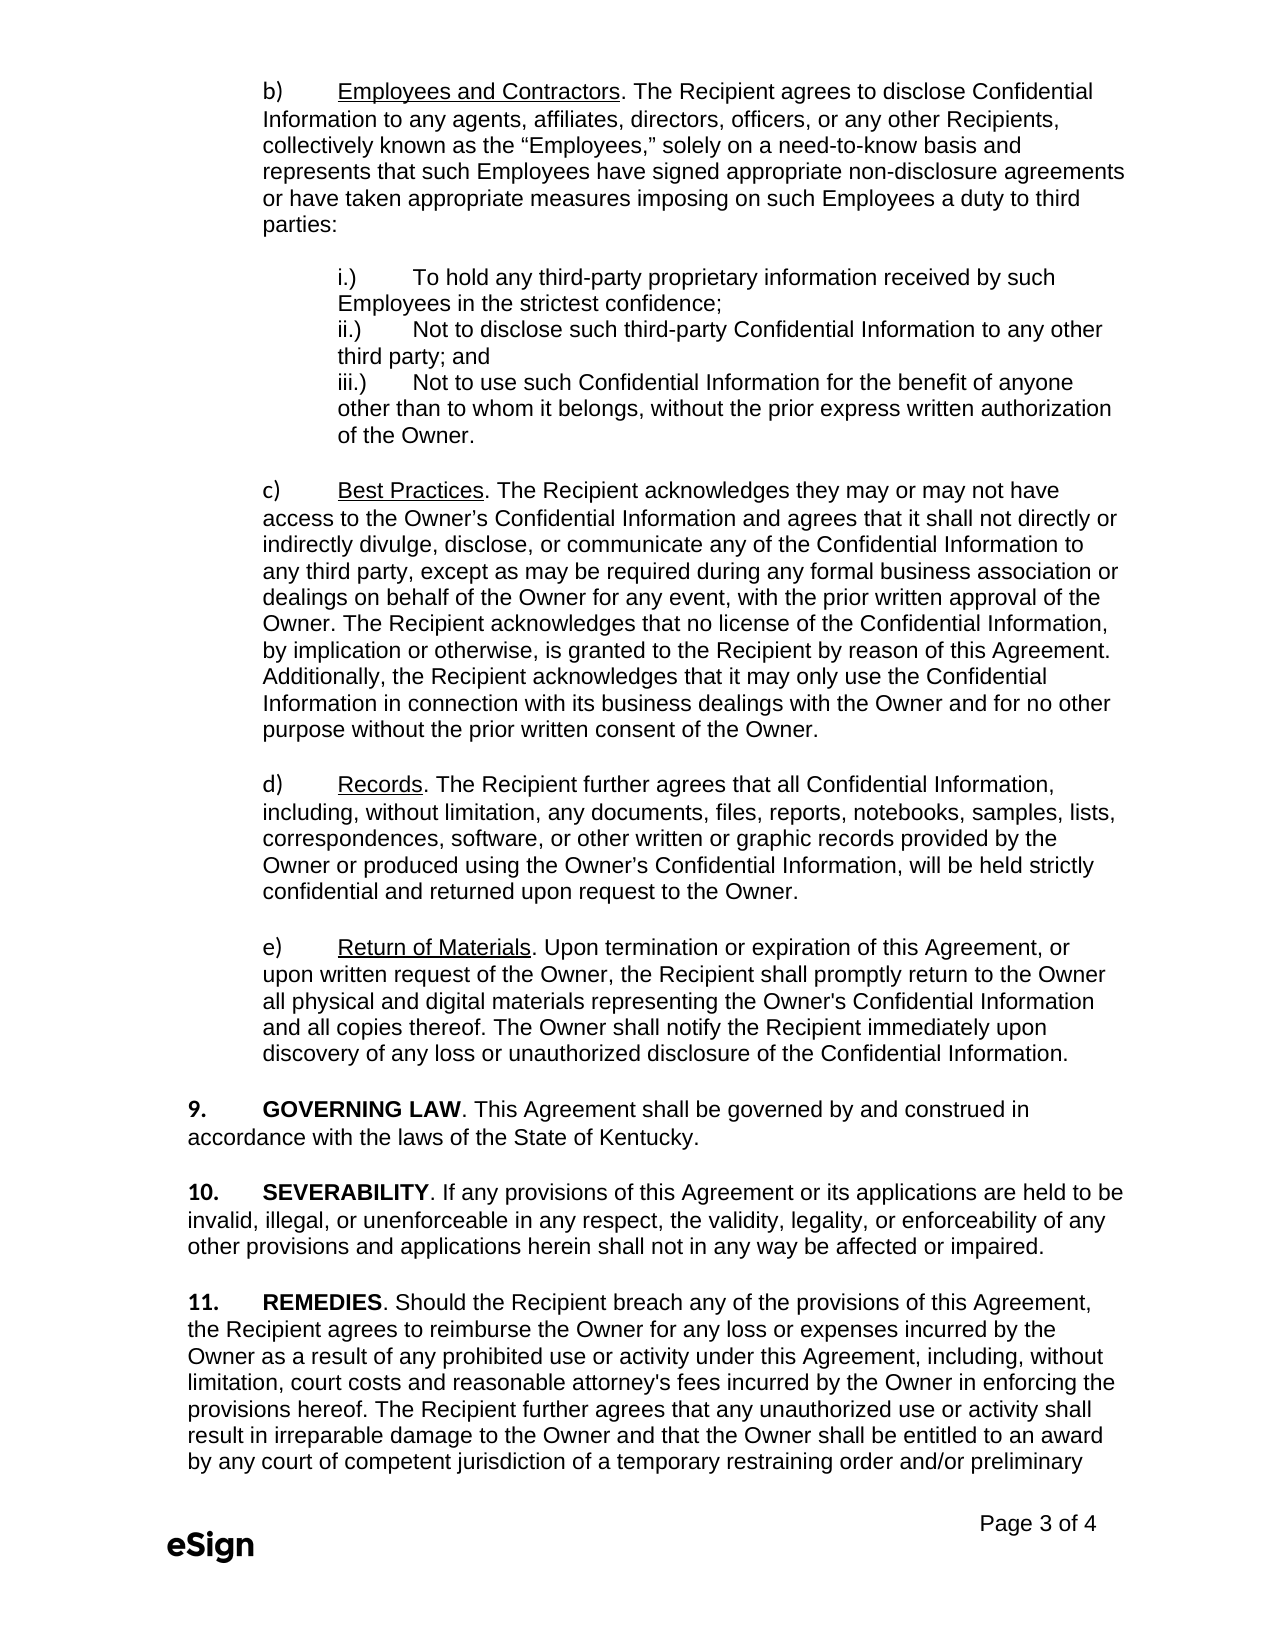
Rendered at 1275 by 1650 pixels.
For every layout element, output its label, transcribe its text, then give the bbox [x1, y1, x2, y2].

list Return of Materials. Upon termination or expiration of this Agreement, or upon written request of the Owner, the Recipient shall promptly return to the Owner all physical and digital materials representing the Owner's Confidential Information and all copies thereof. The Owner shall notify the Recipient immediately upon discovery of any loss or unauthorized disclosure of the Confidential Information. [262, 931, 1125, 1067]
list REMEDIES. Should the Recipient breach any of the provisions of this Agreement, the Recipient agrees to reimburse the Owner for any loss or expenses incurred by the Owner as a result of any prohibited use or activity under this Agreement, including, without limitation, court costs and reasonable attorney's fees incurred by the Owner in enforcing the provisions hereof. The Recipient further agrees that any unauthorized use or activity shall result in irreparable damage to the Owner and that the Owner shall be entitled to an award by any court of competent jurisdiction of a temporary restraining order and/or preliminary [187, 1286, 1125, 1474]
list GOVERNING LAW. This Agreement shall be governed by and construed in accordance with the laws of the State of Kentucky. [187, 1093, 1125, 1150]
list Records. The Recipient further agrees that all Confidential Information, including, without limitation, any documents, files, reports, notebooks, samples, lists, correspondences, software, or other written or graphic records provided by the Owner or produced using the Owner’s Confidential Information, will be held strictly confidential and returned upon request to the Owner. [262, 768, 1125, 904]
list SEVERABILITY. If any provisions of this Agreement or its applications are held to be invalid, illegal, or unenforceable in any respect, the validity, legality, or enforceability of any other provisions and applications herein shall not in any way be affected or impaired. [187, 1176, 1125, 1259]
list To hold any third-party proprietary information received by such Employees in the strictest confidence; [337, 264, 1125, 316]
list Not to disclose such third-party Confidential Information to any other third party; and [337, 316, 1125, 369]
list Not to use such Confidential Information for the benefit of anyone other than to whom it belongs, without the prior express written authorization of the Owner. [337, 369, 1125, 448]
list Best Practices. The Recipient acknowledges they may or may not have access to the Owner’s Confidential Information and agrees that it shall not directly or indirectly divulge, disclose, or communicate any of the Confidential Information to any third party, except as may be required during any formal business association or dealings on behalf of the Owner for any event, with the prior written approval of the Owner. The Recipient acknowledges that no license of the Confidential Information, by implication or otherwise, is granted to the Recipient by reason of this Agreement. Additionally, the Recipient acknowledges that it may only use the Confidential Information in connection with its business dealings with the Owner and for no other purpose without the prior written consent of the Owner. [262, 474, 1125, 742]
list Employees and Contractors. The Recipient agrees to disclose Confidential Information to any agents, affiliates, directors, officers, or any other Recipients, collectively known as the “Employees,” solely on a need-to-know basis and represents that such Employees have signed appropriate non-disclosure agreements or have taken appropriate measures imposing on such Employees a duty to third parties: [262, 75, 1125, 237]
